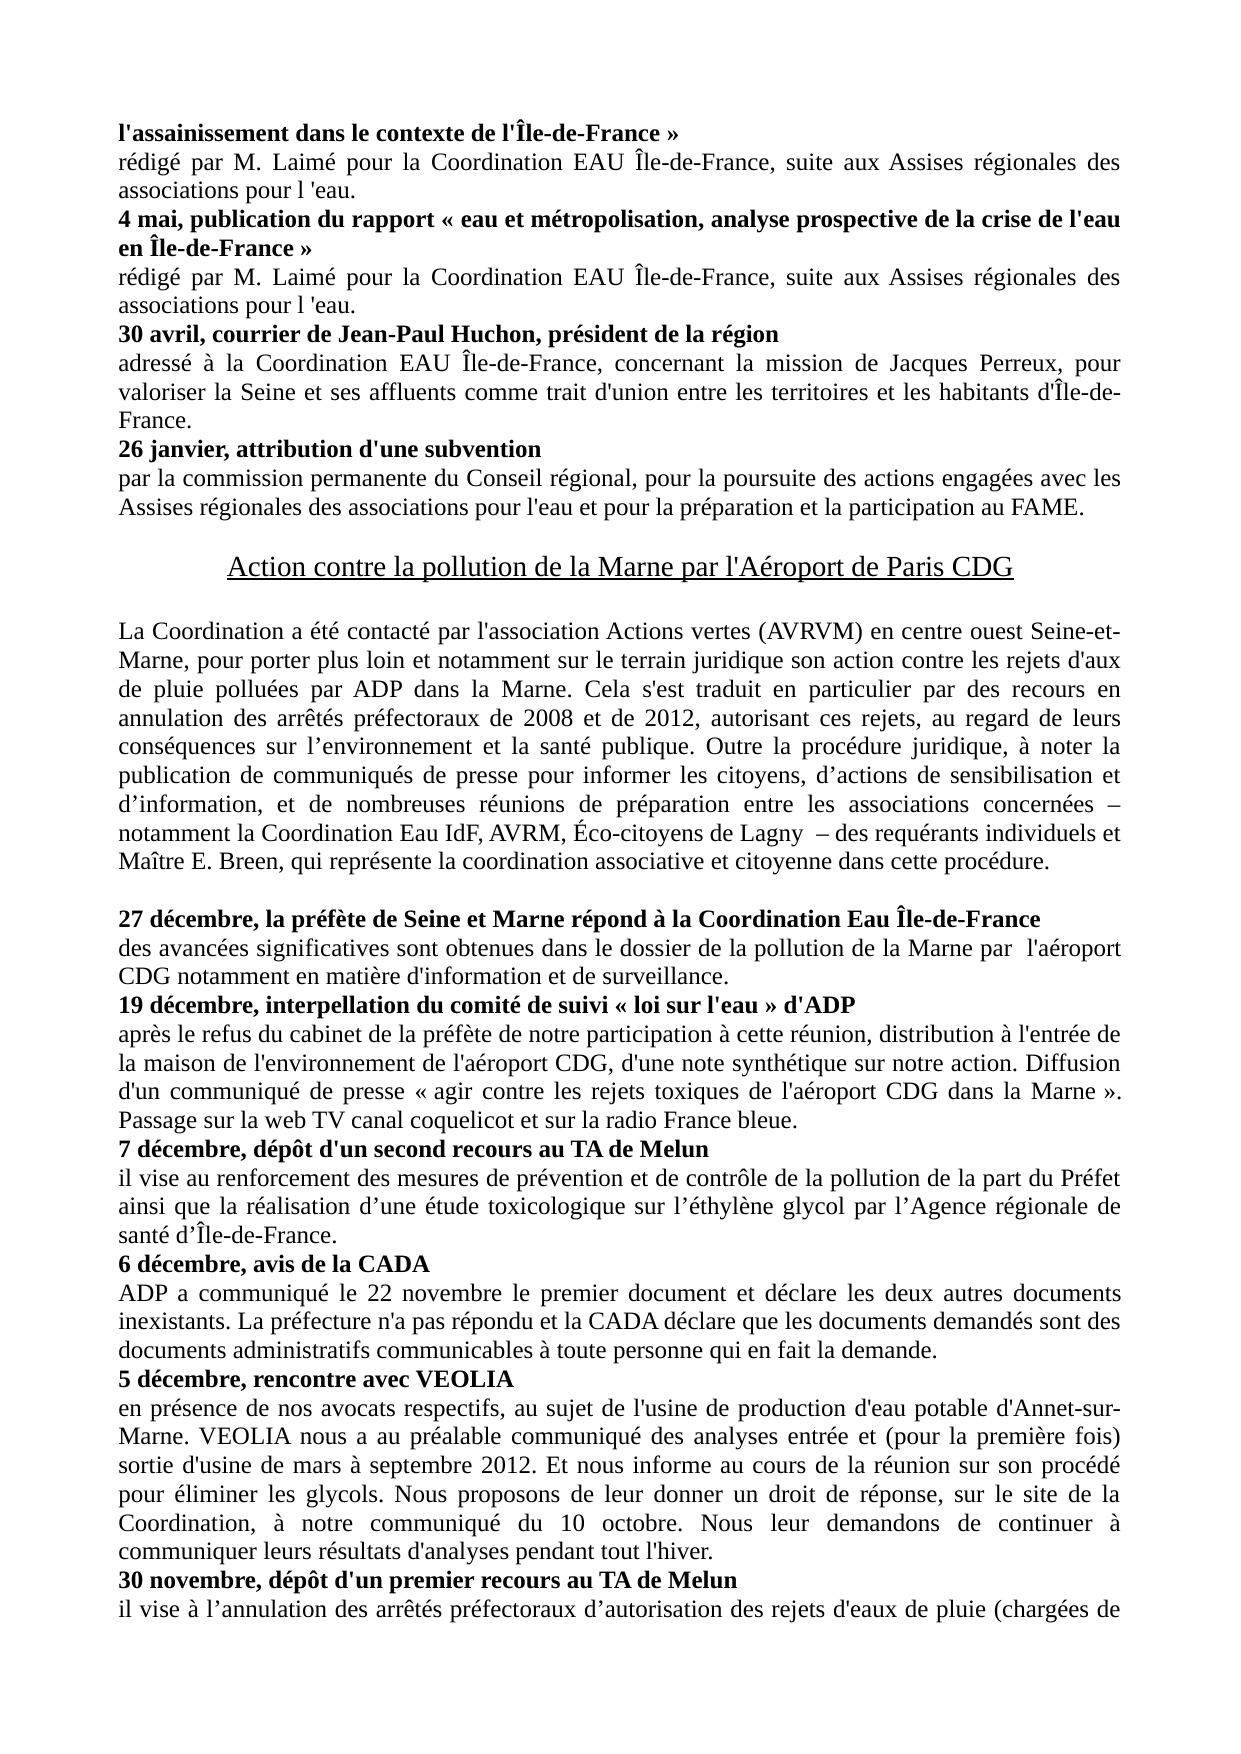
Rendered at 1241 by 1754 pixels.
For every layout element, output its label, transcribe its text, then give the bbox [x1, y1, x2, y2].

text 5 décembre, rencontre avec VEOLIA [118, 1364, 1122, 1393]
text 6 décembre, avis de la CADA [118, 1249, 1122, 1278]
text 30 avril, courrier de Jean-Paul Huchon, président de la région [118, 319, 1122, 348]
text 30 novembre, dépôt d'un premier recours au TA de Melun [118, 1565, 1122, 1594]
text l'assainissement dans le contexte de l'Île-de-France » [118, 118, 1122, 147]
text Action contre la pollution de la Marne par l'Aéroport de Paris CDG [118, 549, 1122, 583]
text 7 décembre, dépôt d'un second recours au TA de Melun [118, 1134, 1122, 1163]
text des avancées significatives sont obtenues dans le dossier de la pollution de la Marne par l'aéroport CDG notamment en matière d'information et de surveillance. [118, 933, 1122, 990]
text il vise à l’annulation des arrêtés préfectoraux d’autorisation des rejets d'eaux de pluie (chargées de [118, 1594, 1122, 1623]
text en présence de nos avocats respectifs, au sujet de l'usine de production d'eau potable d'Annet-sur-Marne. VEOLIA nous a au préalable communiqué des analyses entrée et (pour la première fois) sortie d'usine de mars à septembre 2012. Et nous informe au cours de la réunion sur son procédé pour éliminer les glycols. Nous proposons de leur donner un droit de réponse, sur le site de la Coordination, à notre communiqué du 10 octobre. Nous leur demandons de continuer à communiquer leurs résultats d'analyses pendant tout l'hiver. [118, 1393, 1122, 1565]
text 26 janvier, attribution d'une subvention [118, 434, 1122, 463]
text rédigé par M. Laimé pour la Coordination EAU Île-de-France, suite aux Assises régionales des associations pour l 'eau. [118, 147, 1122, 204]
text 27 décembre, la préfète de Seine et Marne répond à la Coordination Eau Île-de-France [118, 904, 1122, 933]
text La Coordination a été contacté par l'association Actions vertes (AVRVM) en centre ouest Seine-et-Marne, pour porter plus loin et notamment sur le terrain juridique son action contre les rejets d'aux de pluie polluées par ADP dans la Marne. Cela s'est traduit en particulier par des recours en annulation des arrêtés préfectoraux de 2008 et de 2012, autorisant ces rejets, au regard de leurs conséquences sur l’environnement et la santé publique. Outre la procédure juridique, à noter la publication de communiqués de presse pour informer les citoyens, d’actions de sensibilisation et d’information, et de nombreuses réunions de préparation entre les associations concernées – notamment la Coordination Eau IdF, AVRM, Éco-citoyens de Lagny – des requérants individuels et Maître E. Breen, qui représente la coordination associative et citoyenne dans cette procédure. [118, 616, 1122, 875]
text 19 décembre, interpellation du comité de suivi « loi sur l'eau » d'ADP [118, 990, 1122, 1019]
text 4 mai, publication du rapport « eau et métropolisation, analyse prospective de la crise de l'eau en Île-de-France » [118, 204, 1122, 262]
text adressé à la Coordination EAU Île-de-France, concernant la mission de Jacques Perreux, pour valoriser la Seine et ses affluents comme trait d'union entre les territoires et les habitants d'Île-de-France. [118, 348, 1122, 434]
text ADP a communiqué le 22 novembre le premier document et déclare les deux autres documents inexistants. La préfecture n'a pas répondu et la CADA déclare que les documents demandés sont des documents administratifs communicables à toute personne qui en fait la demande. [118, 1278, 1122, 1364]
text par la commission permanente du Conseil régional, pour la poursuite des actions engagées avec les Assises régionales des associations pour l'eau et pour la préparation et la participation au FAME. [118, 463, 1122, 521]
text après le refus du cabinet de la préfète de notre participation à cette réunion, distribution à l'entrée de la maison de l'environnement de l'aéroport CDG, d'une note synthétique sur notre action. Diffusion d'un communiqué de presse « agir contre les rejets toxiques de l'aéroport CDG dans la Marne ». Passage sur la web TV canal coquelicot et sur la radio France bleue. [118, 1019, 1122, 1134]
text rédigé par M. Laimé pour la Coordination EAU Île-de-France, suite aux Assises régionales des associations pour l 'eau. [118, 262, 1122, 319]
text il vise au renforcement des mesures de prévention et de contrôle de la pollution de la part du Préfet ainsi que la réalisation d’une étude toxicologique sur l’éthylène glycol par l’Agence régionale de santé d’Île-de-France. [118, 1163, 1122, 1249]
